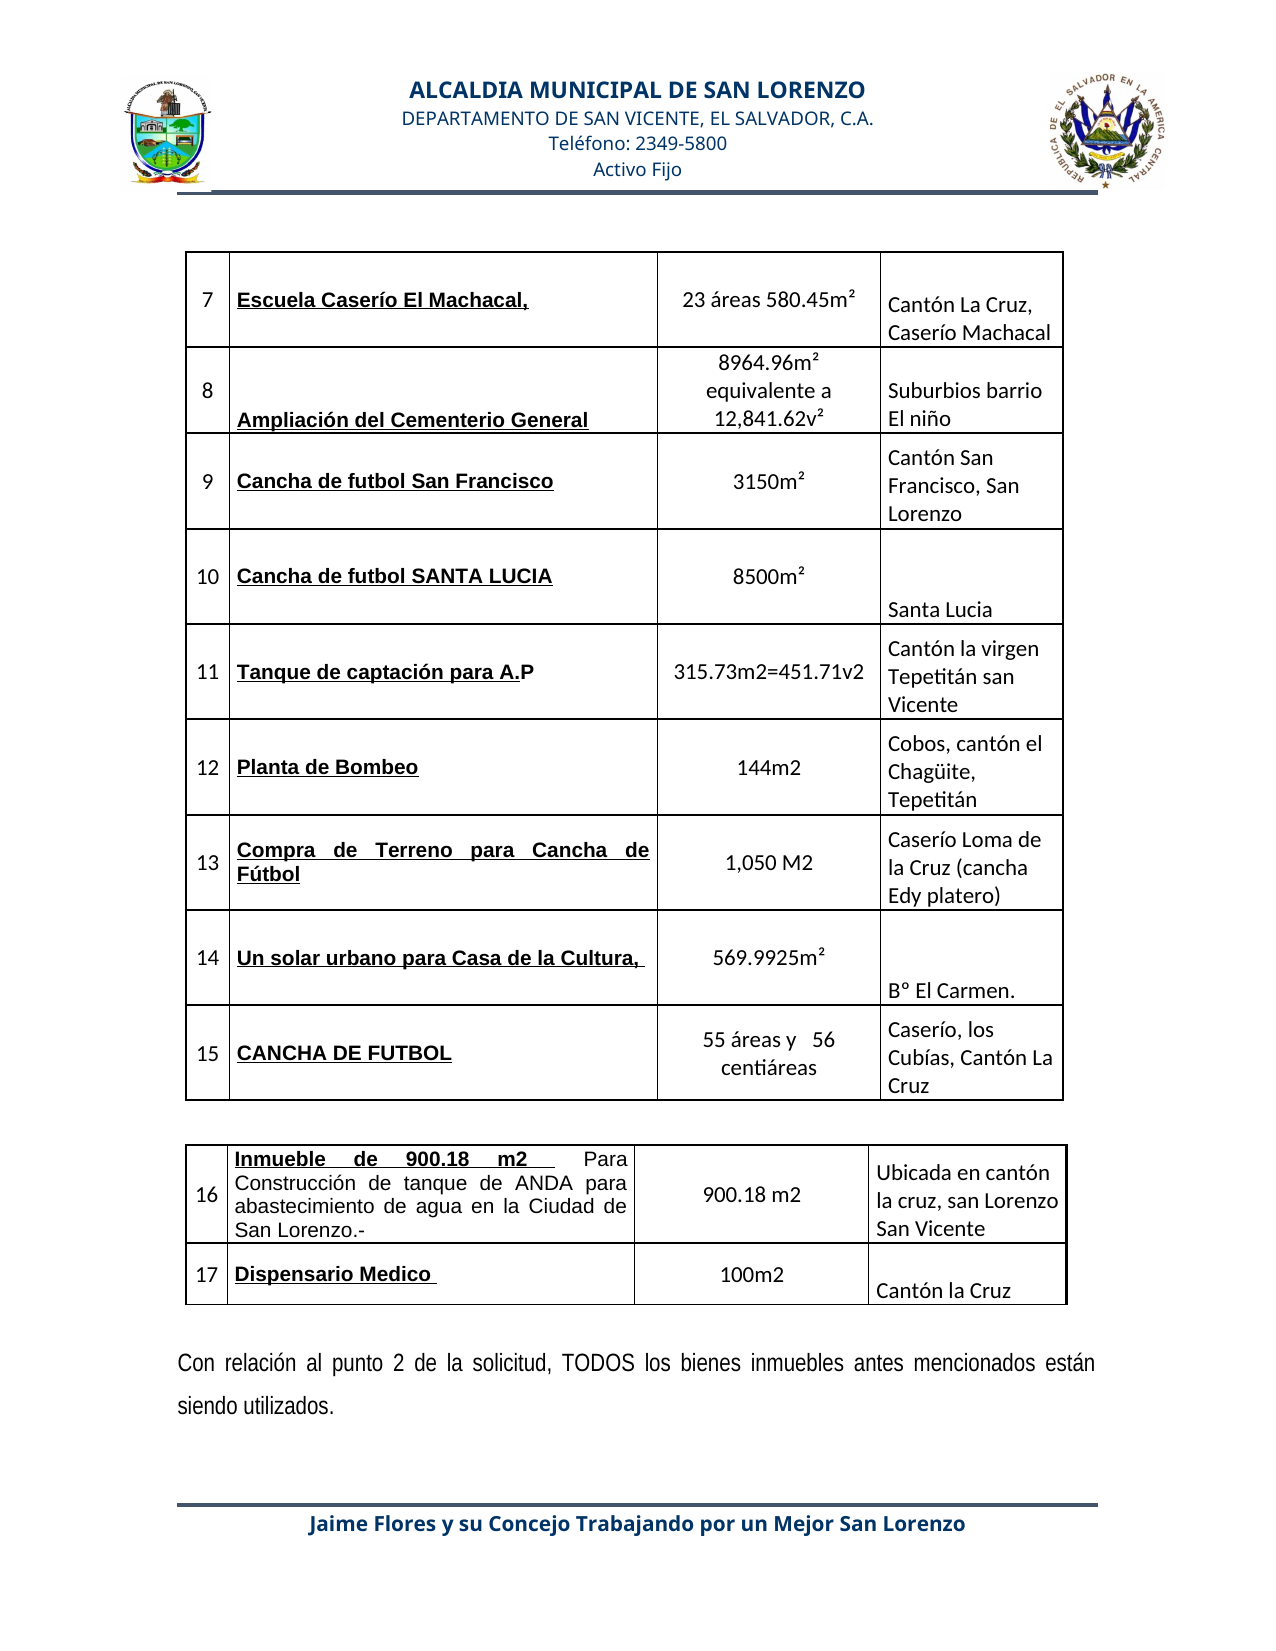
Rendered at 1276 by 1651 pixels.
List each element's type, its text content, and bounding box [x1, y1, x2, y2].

table_cell 3150m² [658, 434, 880, 527]
table_cell Tanque de captación para A.P [230, 625, 657, 718]
table_cell Bº El Carmen. [881, 911, 1062, 1004]
table_cell CANCHA DE FUTBOL [230, 1006, 657, 1099]
table_cell 23 áreas 580.45m² [658, 253, 880, 346]
table_cell 10 [187, 530, 229, 623]
table_cell 100m2 [635, 1244, 868, 1304]
table_cell 315.73m2=451.71v2 [658, 625, 880, 718]
table_cell Caserío, los Cubías, Cantón La Cruz [881, 1006, 1062, 1099]
table_cell Suburbios barrio El niño [881, 348, 1062, 432]
table_cell 7 [187, 253, 229, 346]
table_header Inmueble de 900.18 m2 Para Construcción de tanque de ANDA para abastecimiento de agua en la Ciudad de San Lorenzo.- [228, 1146, 634, 1242]
table_cell 12 [187, 720, 229, 813]
table_cell 15 [187, 1006, 229, 1099]
table_cell Caserío Loma de la Cruz (cancha Edy platero) [881, 816, 1062, 909]
table_cell Un solar urbano para Casa de la Cultura, [230, 911, 657, 1004]
table_cell 13 [187, 816, 229, 909]
table_cell Ampliación del Cementerio General [230, 348, 657, 432]
table_cell Planta de Bombeo [230, 720, 657, 813]
table_header Ubicada en cantón la cruz, san Lorenzo San Vicente [869, 1146, 1065, 1242]
table_cell 144m2 [658, 720, 880, 813]
table_cell 11 [187, 625, 229, 718]
table_cell 14 [187, 911, 229, 1004]
table_cell Cancha de futbol San Francisco [230, 434, 657, 527]
table_cell Dispensario Medico [228, 1244, 634, 1304]
table_cell 8 [187, 348, 229, 432]
table_cell Escuela Caserío El Machacal, [230, 253, 657, 346]
table_cell Compra de Terreno para Cancha de Fútbol [230, 816, 657, 909]
table_cell Cantón la virgen Tepetitán san Vicente [881, 625, 1062, 718]
table_header 900.18 m2 [635, 1146, 868, 1242]
table_cell Cantón la Cruz [869, 1244, 1065, 1304]
table_cell Cancha de futbol SANTA LUCIA [230, 530, 657, 623]
table_cell 55 áreas y 56 centiáreas [658, 1006, 880, 1099]
text Con relación al punto 2 de la solicitud, TODOS los bienes inmuebles antes mencionados están siendo utilizados. [177, 1348, 1098, 1419]
table_cell 8500m² [658, 530, 880, 623]
table_cell Cantón San Francisco, San Lorenzo [881, 434, 1062, 527]
table_cell 8964.96m² equivalente a 12,841.62v² [658, 348, 880, 432]
table_cell Santa Lucia [881, 530, 1062, 623]
table_cell 17 [187, 1244, 227, 1304]
table_cell Cobos, cantón el Chagüite, Tepetitán [881, 720, 1062, 813]
table_cell 1,050 M2 [658, 816, 880, 909]
table_cell Cantón La Cruz, Caserío Machacal [881, 253, 1062, 346]
table_cell 569.9925m² [658, 911, 880, 1004]
table_cell 9 [187, 434, 229, 527]
table_header 16 [187, 1146, 227, 1242]
